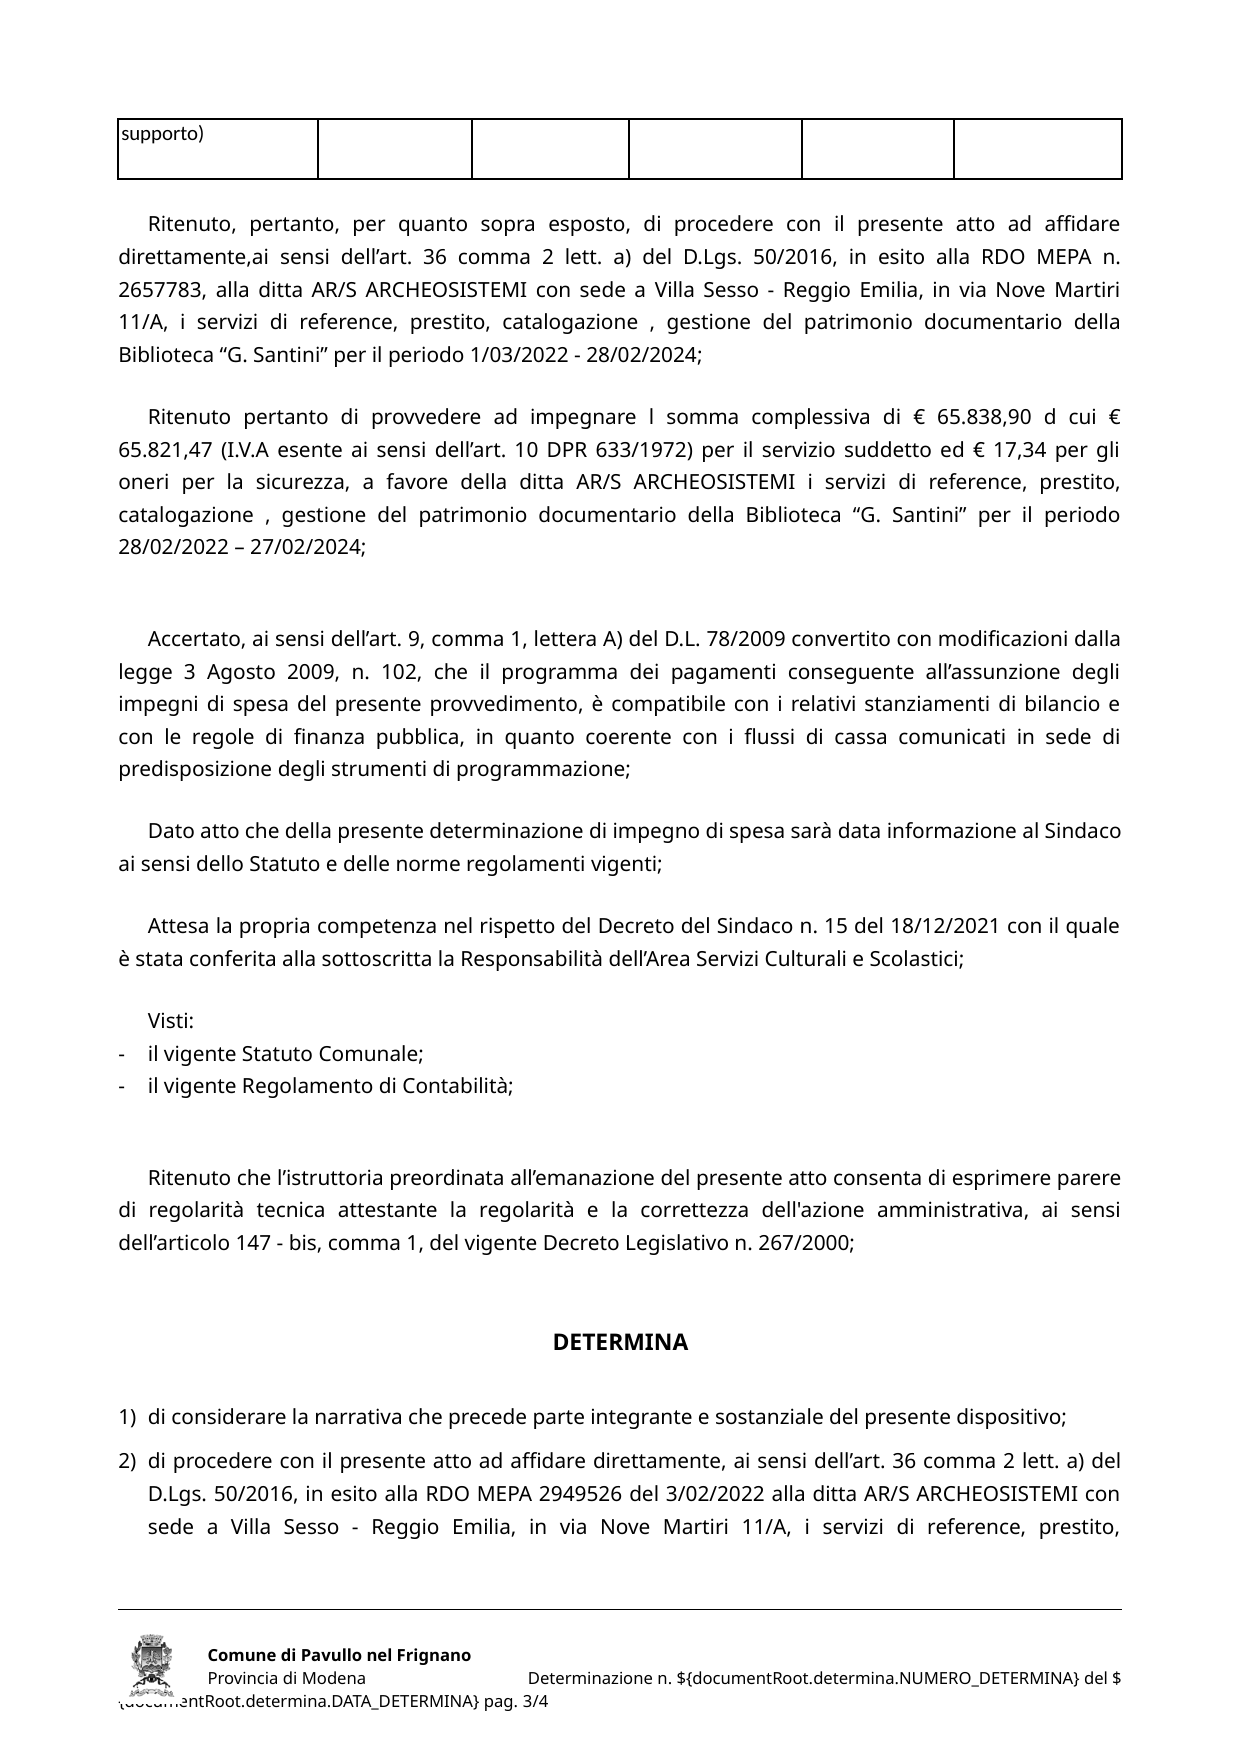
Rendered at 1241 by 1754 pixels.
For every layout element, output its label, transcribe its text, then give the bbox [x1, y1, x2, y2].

table_cell [955, 120, 1121, 178]
text Ritenuto, pertanto, per quanto sopra esposto, di procedere con il presente atto ad affidare direttamente,ai sensi dell’art. 36 comma 2 lett. a) del D.Lgs. 50/2016, in esito alla RDO MEPA n. 2657783, alla ditta AR/S ARCHEOSISTEMI con sede a Villa Sesso - Reggio Emilia, in via Nove Martiri 11/A, i servizi di reference, prestito, catalogazione , gestione del patrimonio documentario della Biblioteca “G. Santini” per il periodo 1/03/2022 - 28/02/2024; [118, 209, 1122, 368]
text Attesa la propria competenza nel rispetto del Decreto del Sindaco n. 15 del 18/12/2021 con il quale è stata conferita alla sottoscritta la Responsabilità dell’Area Servizi Culturali e Scolastici; [118, 911, 1122, 972]
picture [120, 1631, 183, 1704]
text Ritenuto pertanto di provvedere ad impegnare l somma complessiva di € 65.838,90 d cui € 65.821,47 (I.V.A esente ai sensi dell’art. 10 DPR 633/1972) per il servizio suddetto ed € 17,34 per gli oneri per la sicurezza, a favore della ditta AR/S ARCHEOSISTEMI i servizi di reference, prestito, catalogazione , gestione del patrimonio documentario della Biblioteca “G. Santini” per il periodo 28/02/2022 – 27/02/2024; [118, 402, 1122, 561]
list di procedere con il presente atto ad affidare direttamente, ai sensi dell’art. 36 comma 2 lett. a) del D.Lgs. 50/2016, in esito alla RDO MEPA 2949526 del 3/02/2022 alla ditta AR/S ARCHEOSISTEMI con sede a Villa Sesso - Reggio Emilia, in via Nove Martiri 11/A, i servizi di reference, prestito, [118, 1447, 1122, 1540]
text Accertato, ai sensi dell’art. 9, comma 1, lettera A) del D.L. 78/2009 convertito con modificazioni dalla legge 3 Agosto 2009, n. 102, che il programma dei pagamenti conseguente all’assunzione degli impegni di spesa del presente provvedimento, è compatibile con i relativi stanziamenti di bilancio e con le regole di finanza pubblica, in quanto coerente con i flussi di cassa comunicati in sede di predisposizione degli strumenti di programmazione; [118, 624, 1122, 783]
list il vigente Statuto Comunale; [118, 1039, 1122, 1067]
table_cell [803, 120, 953, 178]
list il vigente Regolamento di Contabilità; [118, 1071, 1122, 1100]
table_cell [473, 120, 628, 178]
text Dato atto che della presente determinazione di impegno di spesa sarà data informazione al Sindaco ai sensi dello Statuto e delle norme regolamenti vigenti; [118, 817, 1122, 878]
text Visti: [118, 1006, 1122, 1034]
table_cell supporto) [119, 120, 317, 178]
text Ritenuto che l’istruttoria preordinata all’emanazione del presente atto consenta di esprimere parere di regolarità tecnica attestante la regolarità e la correttezza dell'azione amministrativa, ai sensi dell’articolo 147 - bis, comma 1, del vigente Decreto Legislativo n. 267/2000; [118, 1163, 1122, 1257]
table_cell [319, 120, 471, 178]
table_cell [630, 120, 801, 178]
list di considerare la narrativa che precede parte integrante e sostanziale del presente dispositivo; [118, 1402, 1122, 1431]
text DETERMINA [118, 1326, 1122, 1357]
